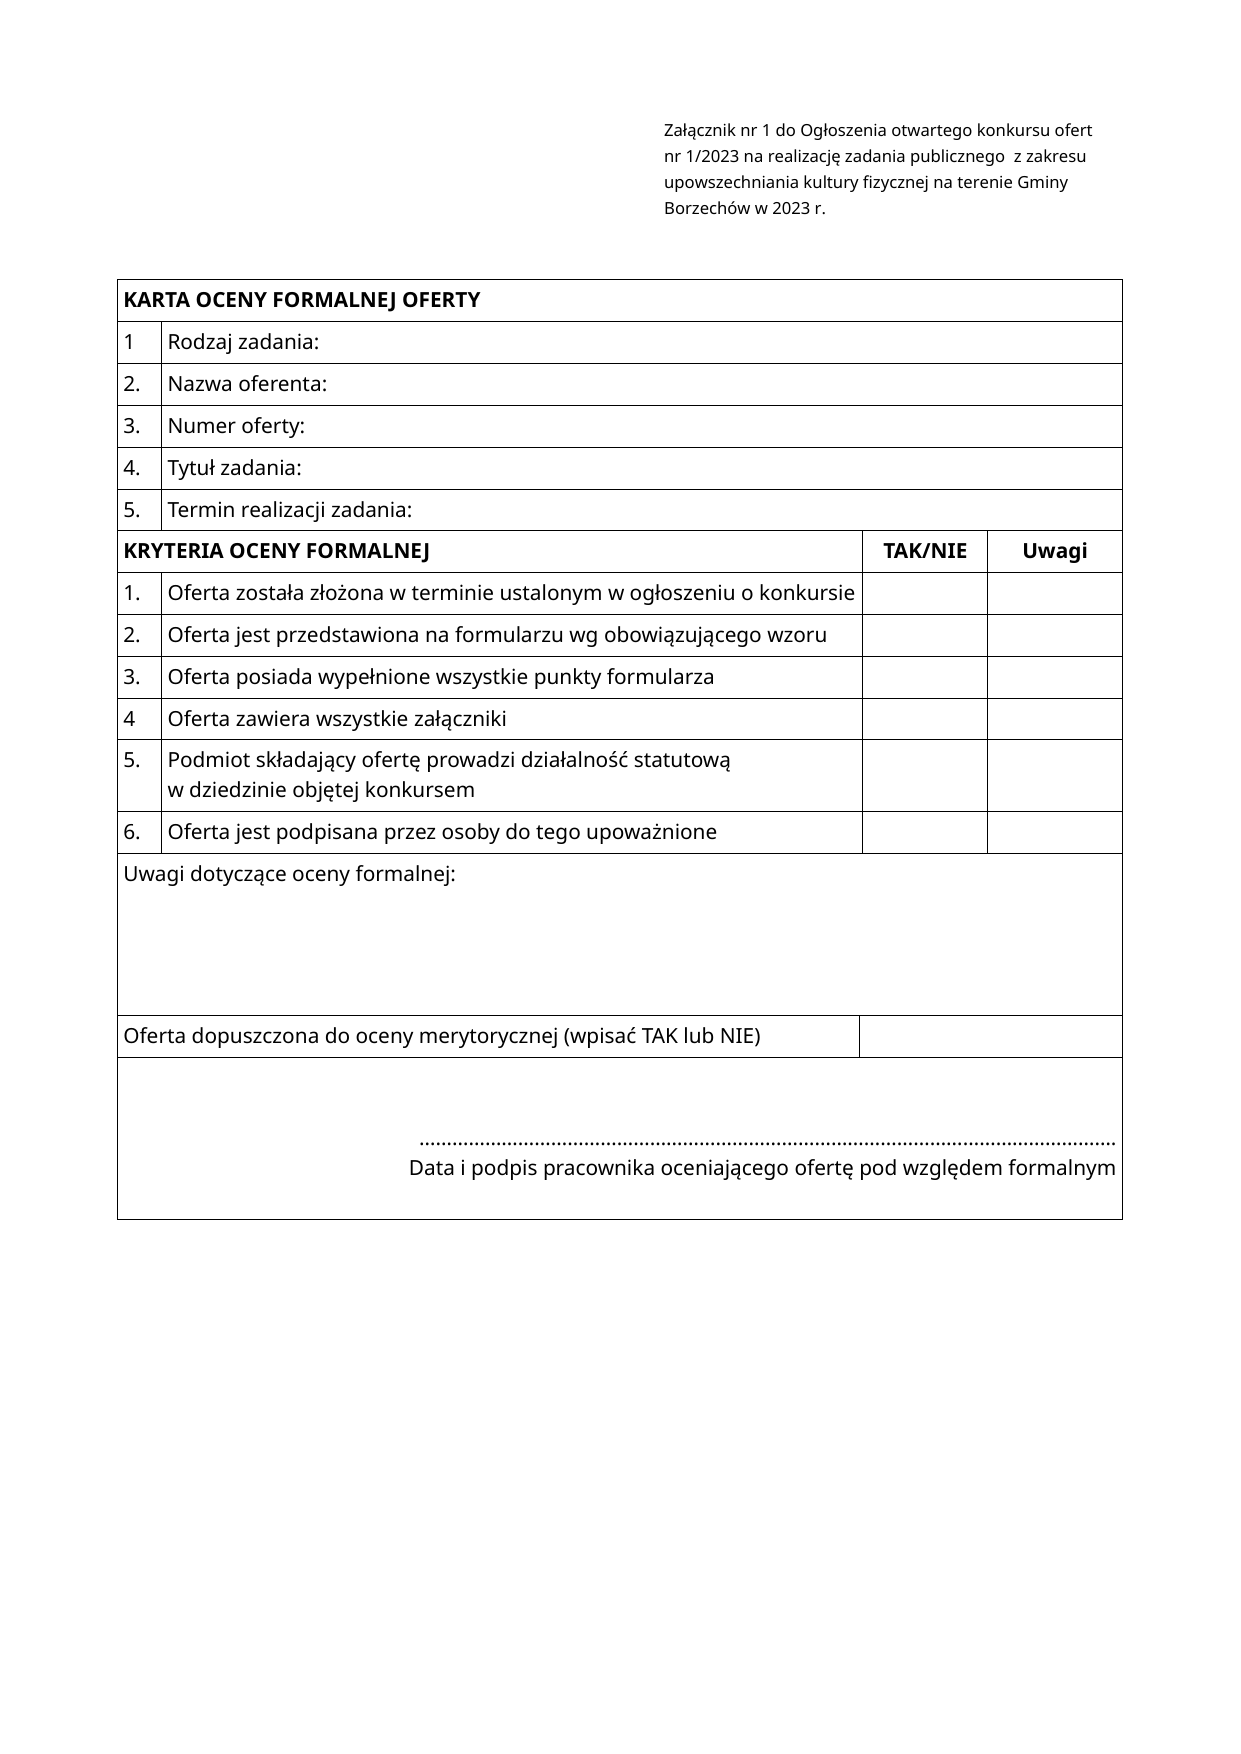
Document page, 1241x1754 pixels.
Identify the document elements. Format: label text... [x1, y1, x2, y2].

table_cell [988, 699, 1122, 739]
table_cell [988, 740, 1122, 811]
table_cell [988, 812, 1122, 853]
table_cell KRYTERIA OCENY FORMALNEJ [118, 531, 862, 572]
table_cell Nazwa oferenta: [162, 364, 1122, 405]
table_cell Oferta dopuszczona do oceny merytorycznej (wpisać TAK lub NIE) [118, 1016, 859, 1057]
table_cell [988, 615, 1122, 656]
table_cell [863, 812, 987, 853]
table_cell [863, 615, 987, 656]
table_cell Podmiot składający ofertę prowadzi działalność statutową w dziedzinie objętej konkursem [162, 740, 862, 811]
table_cell 3. [118, 657, 161, 697]
table_cell 4 [118, 699, 161, 739]
table_cell Tytuł zadania: [162, 448, 1122, 489]
table_cell 2. [118, 615, 161, 656]
table_header KARTA OCENY FORMALNEJ OFERTY [118, 280, 1122, 321]
table_cell [860, 1016, 1122, 1057]
table_cell [863, 573, 987, 614]
table_cell [988, 573, 1122, 614]
table_cell Oferta jest podpisana przez osoby do tego upoważnione [162, 812, 862, 853]
table_cell Oferta została złożona w terminie ustalonym w ogłoszeniu o konkursie [162, 573, 862, 614]
table_cell TAK/NIE [863, 531, 987, 572]
table_cell ………………………………………………………………………………………………………………. Data i podpis pracownika oceniającego ofertę pod względem formalnym [118, 1058, 1122, 1219]
table_cell [988, 657, 1122, 697]
table_cell Oferta posiada wypełnione wszystkie punkty formularza [162, 657, 862, 697]
table_cell Oferta jest przedstawiona na formularzu wg obowiązującego wzoru [162, 615, 862, 656]
table_cell 3. [118, 406, 161, 447]
table_cell Numer oferty: [162, 406, 1122, 447]
table_cell Uwagi [988, 531, 1122, 572]
table_cell Rodzaj zadania: [162, 322, 1122, 363]
table_cell 5. [118, 490, 161, 530]
table_cell Termin realizacji zadania: [162, 490, 1122, 530]
table_cell 1 [118, 322, 161, 363]
table_cell 4. [118, 448, 161, 489]
table_cell 6. [118, 812, 161, 853]
table_cell 1. [118, 573, 161, 614]
table_cell Oferta zawiera wszystkie załączniki [162, 699, 862, 739]
table_cell Uwagi dotyczące oceny formalnej: [118, 854, 1122, 1015]
table_cell [863, 657, 987, 697]
table_cell 5. [118, 740, 161, 811]
table_cell 2. [118, 364, 161, 405]
text Załącznik nr 1 do Ogłoszenia otwartego konkursu ofert nr 1/2023 na realizację zadania publicznego z zakresu upowszechniania kultury fizycznej na terenie Gminy Borzechów w 2023 r. [664, 118, 1107, 219]
table_cell [863, 699, 987, 739]
table_cell [863, 740, 987, 811]
